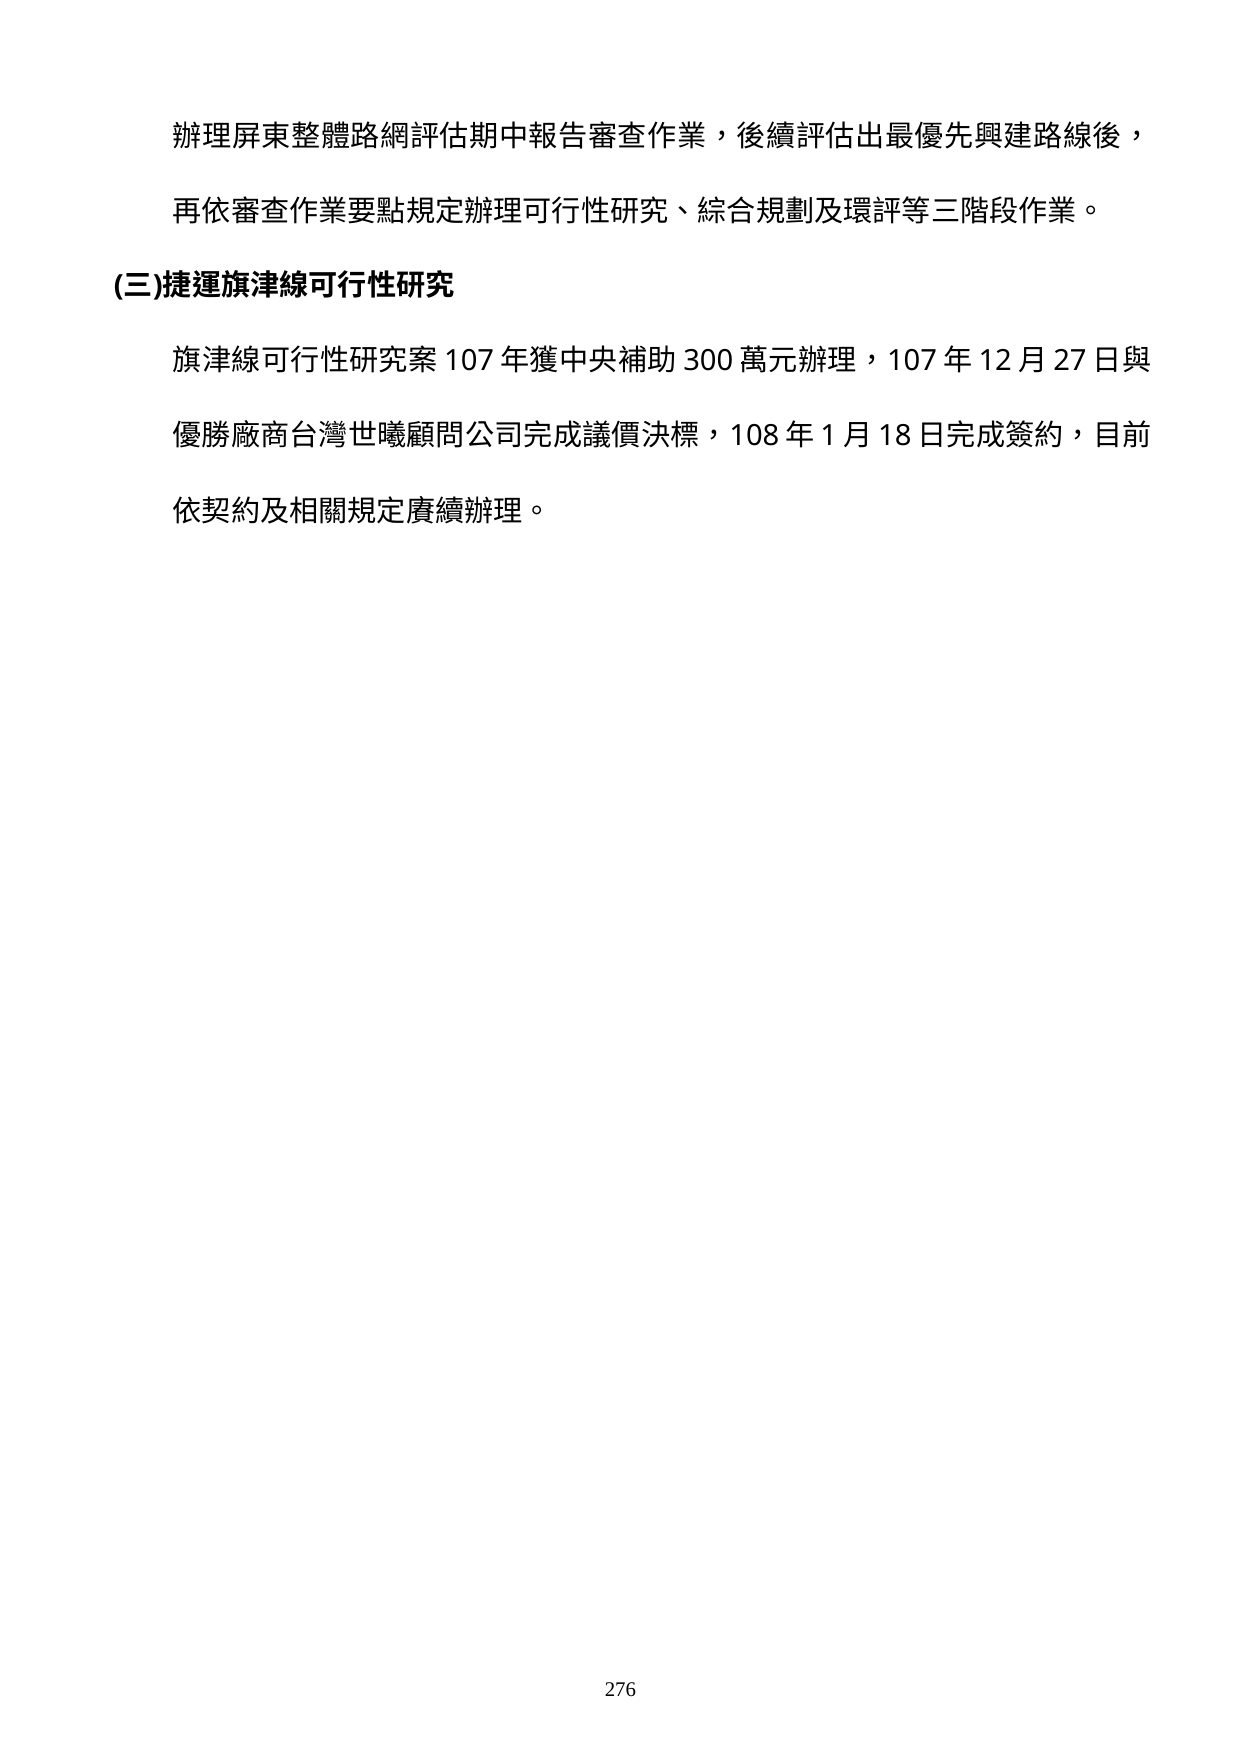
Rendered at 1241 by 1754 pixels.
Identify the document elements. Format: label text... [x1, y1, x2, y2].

text 辦理屏東整體路網評估期中報告審查作業，後續評估出最優先興建路線後，再依審查作業要點規定辦理可行性研究、綜合規劃及環評等三階段作業。 [172, 89, 1152, 239]
text 旗津線可行性研究案107年獲中央補助300萬元辦理，107年12月27日與優勝廠商台灣世曦顧問公司完成議價決標，108年1月18日完成簽約，目前依契約及相關規定賡續辦理。 [172, 314, 1152, 539]
text (三)捷運旗津線可行性研究 [114, 239, 1152, 314]
